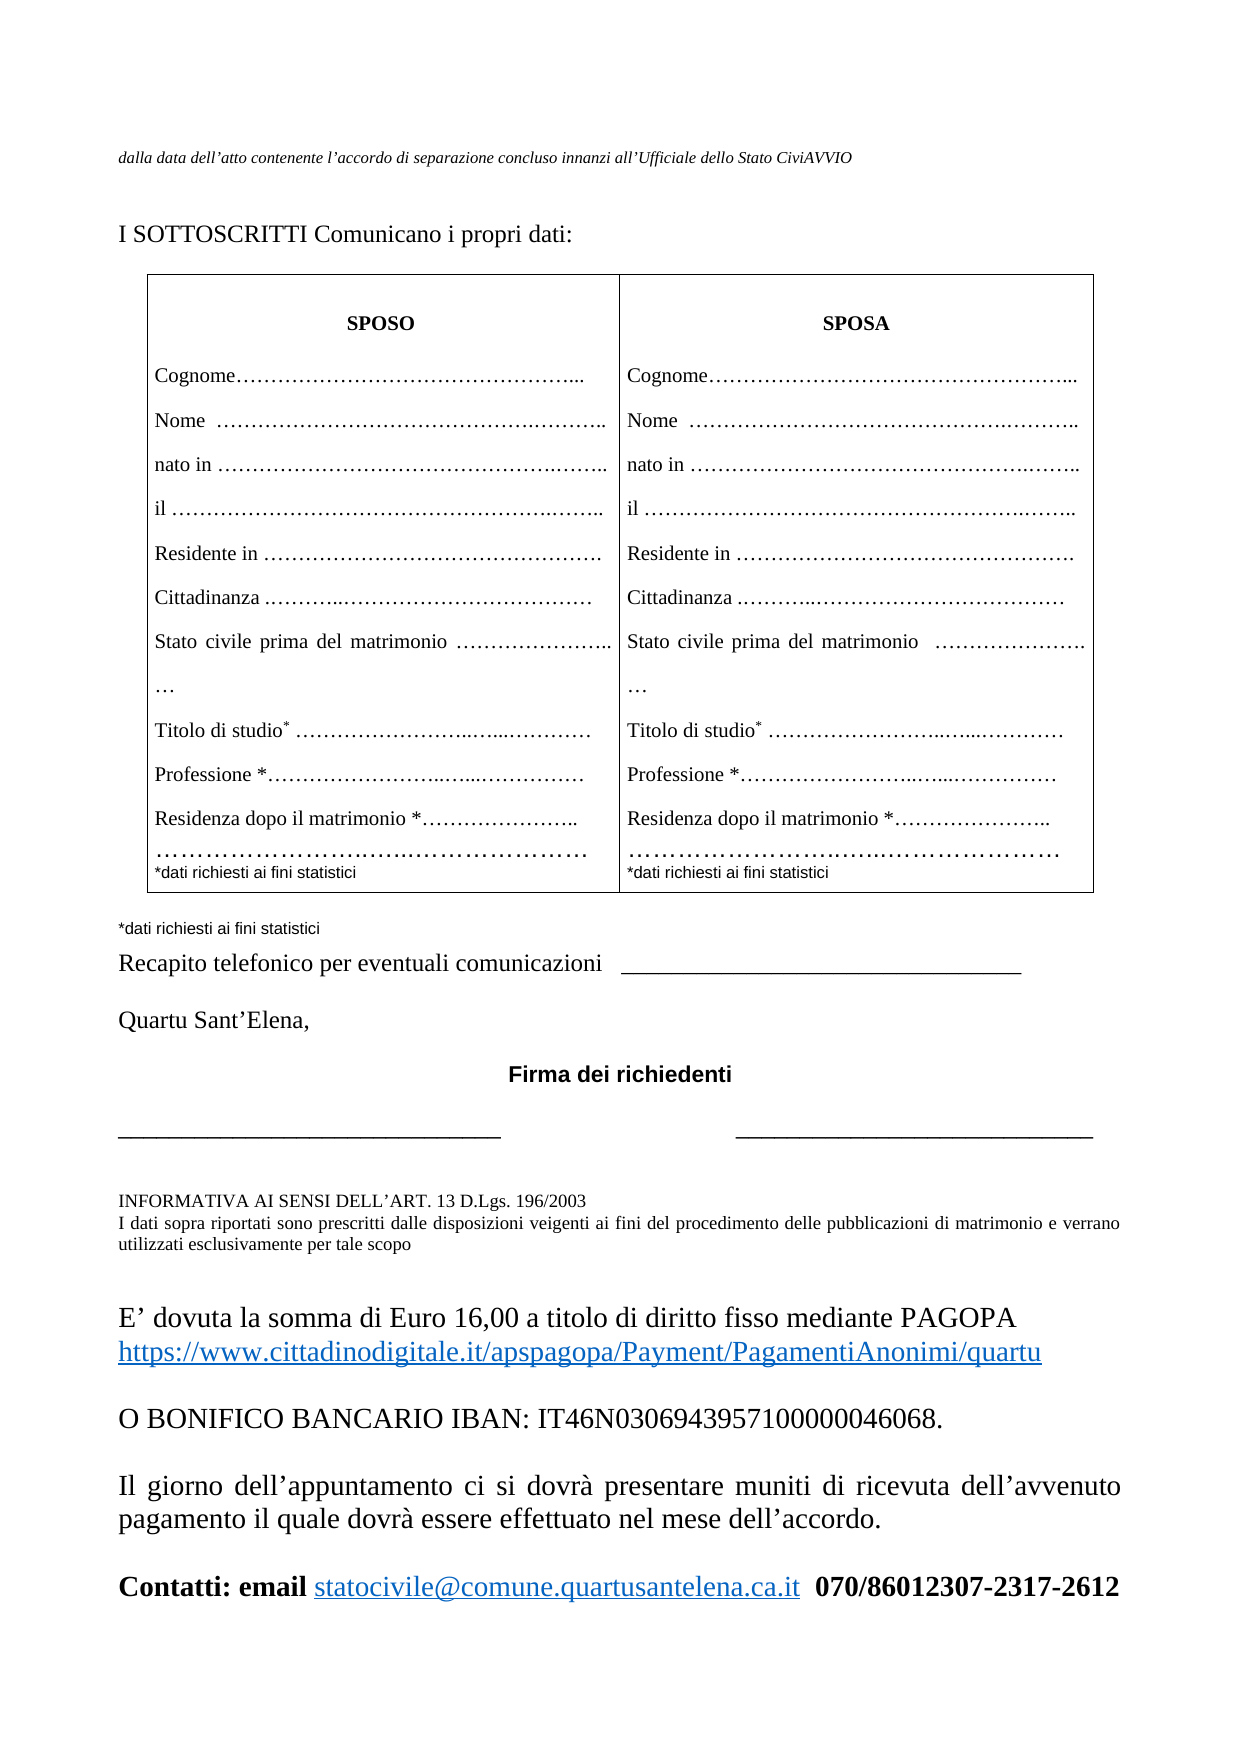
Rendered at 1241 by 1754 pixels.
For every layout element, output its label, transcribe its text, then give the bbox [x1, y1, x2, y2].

text dalla data dell’atto contenente l’accordo di separazione concluso innanzi all’Ufficiale dello Stato CiviAVVIO [118, 148, 1122, 167]
text Quartu Sant’Elena, [118, 1006, 1122, 1034]
text https://www.cittadinodigitale.it/apspagopa/Payment/PagamentiAnonimi/quartu [118, 1334, 1122, 1367]
text ______________________________ ____________________________ [118, 1113, 1122, 1140]
text I dati sopra riportati sono prescritti dalle disposizioni veigenti ai fini del procedimento delle pubblicazioni di matrimonio e verrano utilizzati esclusivamente per tale scopo [118, 1212, 1122, 1255]
text Contatti: email statocivile@comune.quartusantelena.ca.it 070/86012307-2317-2612 [118, 1569, 1122, 1602]
text *dati richiesti ai fini statistici [118, 919, 1122, 948]
text Recapito telefonico per eventuali comunicazioni ________________________________ [118, 948, 1122, 977]
text Il giorno dell’appuntamento ci si dovrà presentare muniti di ricevuta dell’avvenuto pagamento il quale dovrà essere effettuato nel mese dell’accordo. [118, 1468, 1122, 1535]
text E’ dovuta la somma di Euro 16,00 a titolo di diritto fisso mediante PAGOPA [118, 1300, 1122, 1334]
table_header SPOSO Cognome…………………………………………... Nome ……………………………………….……….. nato in ………………………………………….…….. il ……………………………………………….…….. Residente in …………………………………………. Cittadinanza .………..……………………………… Stato civile prima del matrimonio …………………..… Titolo di studio* ……………………..…...………… Professione *……………………..…...…………… Residenza dopo il matrimonio *………………….. ……………………..…...………………… *dati richiesti ai fini statistici [148, 275, 619, 892]
text Firma dei richiedenti [118, 1061, 1122, 1087]
table_header SPOSA Cognome……………………………………………...Nome ……………………………………….……….. nato in ………………………………………….…….. il ……………………………………………….…….. Residente in …………………………………………. Cittadinanza .………..……………………………… Stato civile prima del matrimonio ………………….… Titolo di studio* ……………………..…...………… Professione *……………………..…...…………… Residenza dopo il matrimonio *………………….. ……………………..…...………………… *dati richiesti ai fini statistici [620, 275, 1093, 892]
text I SOTTOSCRITTI Comunicano i propri dati: [118, 219, 1122, 248]
text INFORMATIVA AI SENSI DELL’ART. 13 D.Lgs. 196/2003 [118, 1190, 1122, 1212]
text O BONIFICO BANCARIO IBAN: IT46N0306943957100000046068. [118, 1401, 1122, 1434]
